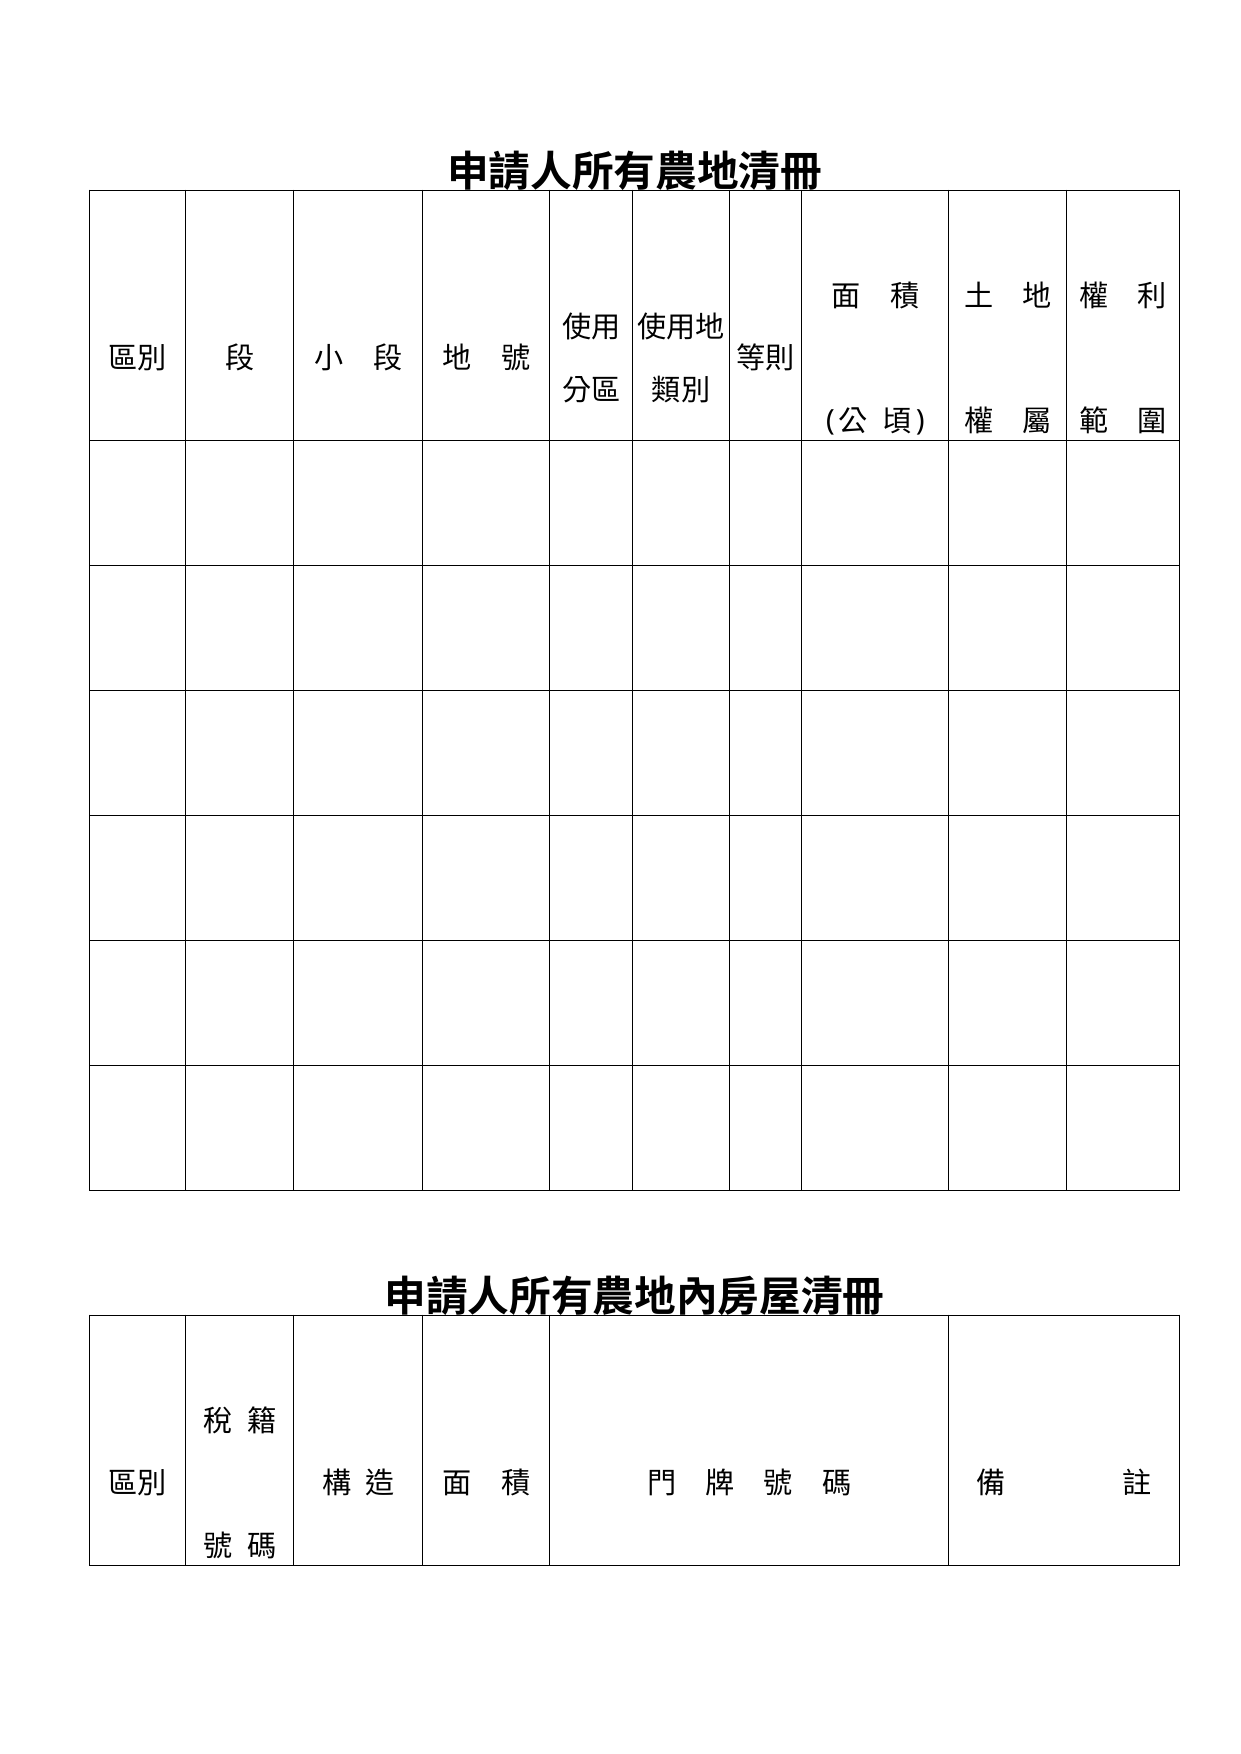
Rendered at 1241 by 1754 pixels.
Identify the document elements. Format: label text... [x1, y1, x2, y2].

table_cell 稅 籍 [186, 1316, 293, 1439]
table_cell 權 屬 [949, 315, 1066, 439]
table_cell [423, 441, 549, 564]
table_cell [550, 441, 632, 564]
table_cell [949, 1066, 1066, 1189]
table_cell [802, 816, 948, 939]
table_cell [550, 691, 632, 814]
table_cell [1067, 441, 1179, 564]
table_cell 區別 [90, 191, 185, 439]
table_cell [730, 941, 801, 1064]
table_cell [423, 566, 549, 689]
table_cell [423, 941, 549, 1064]
table_cell [802, 441, 948, 564]
table_cell 區別 [90, 1316, 185, 1564]
table_cell [294, 566, 422, 689]
table_cell 使用 分區 [550, 191, 632, 439]
table_cell [1067, 941, 1179, 1064]
table_cell [186, 691, 293, 814]
table_cell 備 註 [949, 1316, 1179, 1564]
table_cell [1067, 1066, 1179, 1189]
table_cell [423, 1066, 549, 1189]
table_cell [90, 816, 185, 939]
table_cell [633, 816, 729, 939]
table_cell [949, 691, 1066, 814]
table_cell [633, 566, 729, 689]
table_cell [1067, 566, 1179, 689]
table_cell [730, 441, 801, 564]
table_cell [186, 441, 293, 564]
table_cell 地 號 [423, 191, 549, 439]
table_cell [1067, 816, 1179, 939]
table_cell [186, 1066, 293, 1189]
table_cell 號 碼 [186, 1440, 293, 1564]
table_cell 段 [186, 191, 293, 439]
table_cell [730, 816, 801, 939]
table_cell 權 利 [1067, 191, 1179, 314]
table_cell [802, 941, 948, 1064]
table_cell [949, 941, 1066, 1064]
table_cell 土 地 [949, 191, 1066, 314]
table_cell 面 積 [423, 1316, 549, 1564]
table_cell [294, 1066, 422, 1189]
table_cell [186, 566, 293, 689]
table_cell [633, 1066, 729, 1189]
table_cell [294, 941, 422, 1064]
table_cell [423, 816, 549, 939]
table_cell [186, 816, 293, 939]
table_cell [633, 441, 729, 564]
table_cell [90, 691, 185, 814]
table_cell [730, 566, 801, 689]
table_cell [730, 691, 801, 814]
table_cell 等則 [730, 191, 801, 439]
table_cell 申請人所有農地內房屋清冊 [90, 1191, 1179, 1314]
table_cell [1067, 691, 1179, 814]
table_cell [633, 691, 729, 814]
table_cell [90, 941, 185, 1064]
table_cell [949, 441, 1066, 564]
table_cell [949, 566, 1066, 689]
table_cell 使用地類別 [633, 191, 729, 439]
table_cell 門 牌 號 碼 [550, 1316, 948, 1564]
table_cell [550, 816, 632, 939]
table_cell 範 圍 [1067, 315, 1179, 439]
table_cell [550, 941, 632, 1064]
table_cell 小 段 [294, 191, 422, 439]
table_cell [730, 1066, 801, 1189]
table_cell [550, 1066, 632, 1189]
table_cell [633, 941, 729, 1064]
table_cell [550, 566, 632, 689]
table_cell [294, 441, 422, 564]
table_cell [949, 816, 1066, 939]
table_cell 構 造 [294, 1316, 422, 1564]
table_cell (公 頃) [802, 315, 948, 439]
table_cell [186, 941, 293, 1064]
table_cell [802, 566, 948, 689]
table_cell [90, 566, 185, 689]
table_header 申請人所有農地清冊 [90, 127, 1179, 189]
table_cell 面 積 [802, 191, 948, 314]
table_cell [90, 1066, 185, 1189]
table_cell [423, 691, 549, 814]
table_cell [294, 691, 422, 814]
table_cell [294, 816, 422, 939]
table_cell [90, 441, 185, 564]
table_cell [802, 1066, 948, 1189]
table_cell [802, 691, 948, 814]
